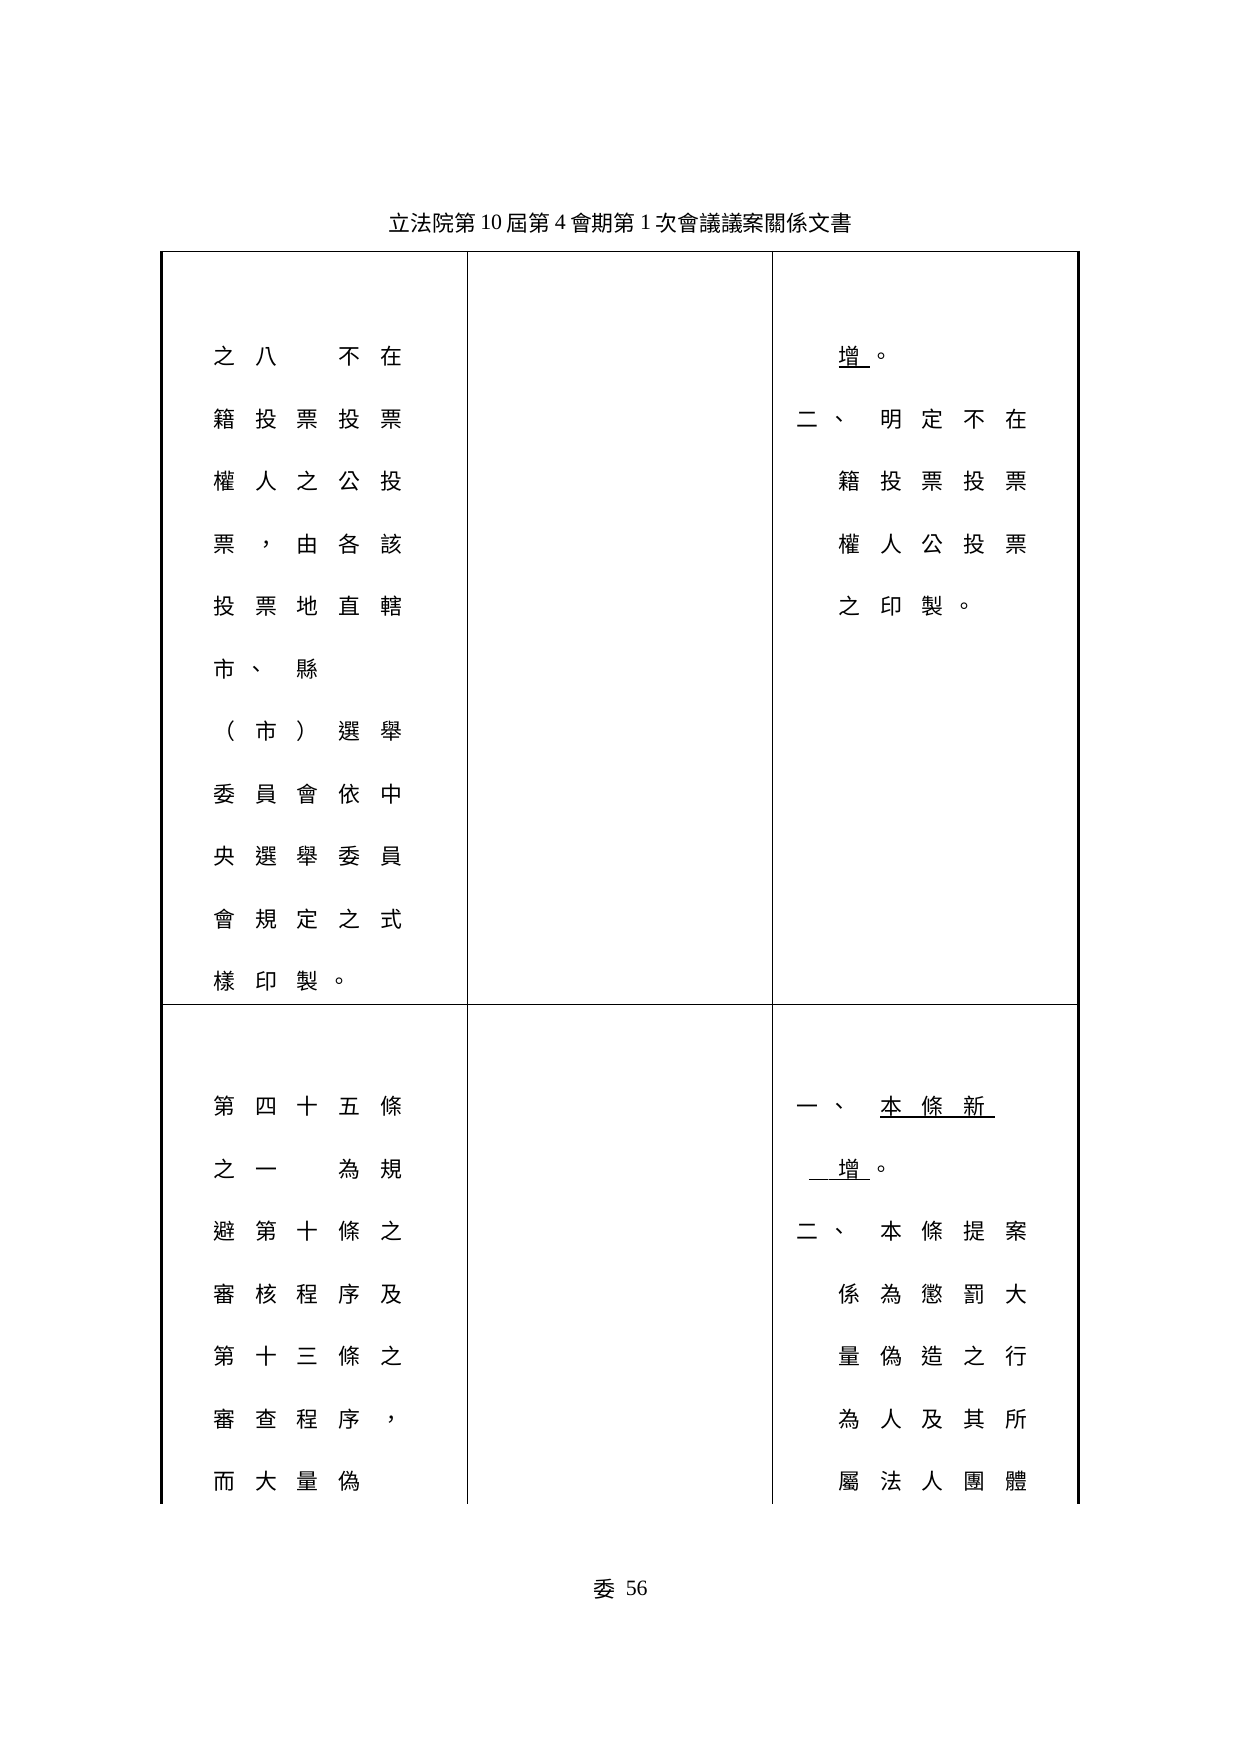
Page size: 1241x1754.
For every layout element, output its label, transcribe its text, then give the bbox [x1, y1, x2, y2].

table_cell 增。 二、明定不在籍投票投票權人公投票之印製。 [773, 252, 1077, 1004]
table_cell 第四十五條之一 為規避第十條之審核程序及第十三條之審查程序，而大量偽 [163, 1005, 467, 1504]
table_cell 之八 不在籍投票投票權人之公投票，由各該投票地直轄市、縣（市）選舉委員會依中央選舉委員會規定之式樣印製。 [163, 252, 467, 1004]
table_cell [468, 1005, 772, 1504]
table_cell 一、本條新增。 二、本條提案係為懲罰大量偽造之行為人及其所屬法人團體 [773, 1005, 1077, 1504]
table_cell [468, 252, 772, 1004]
